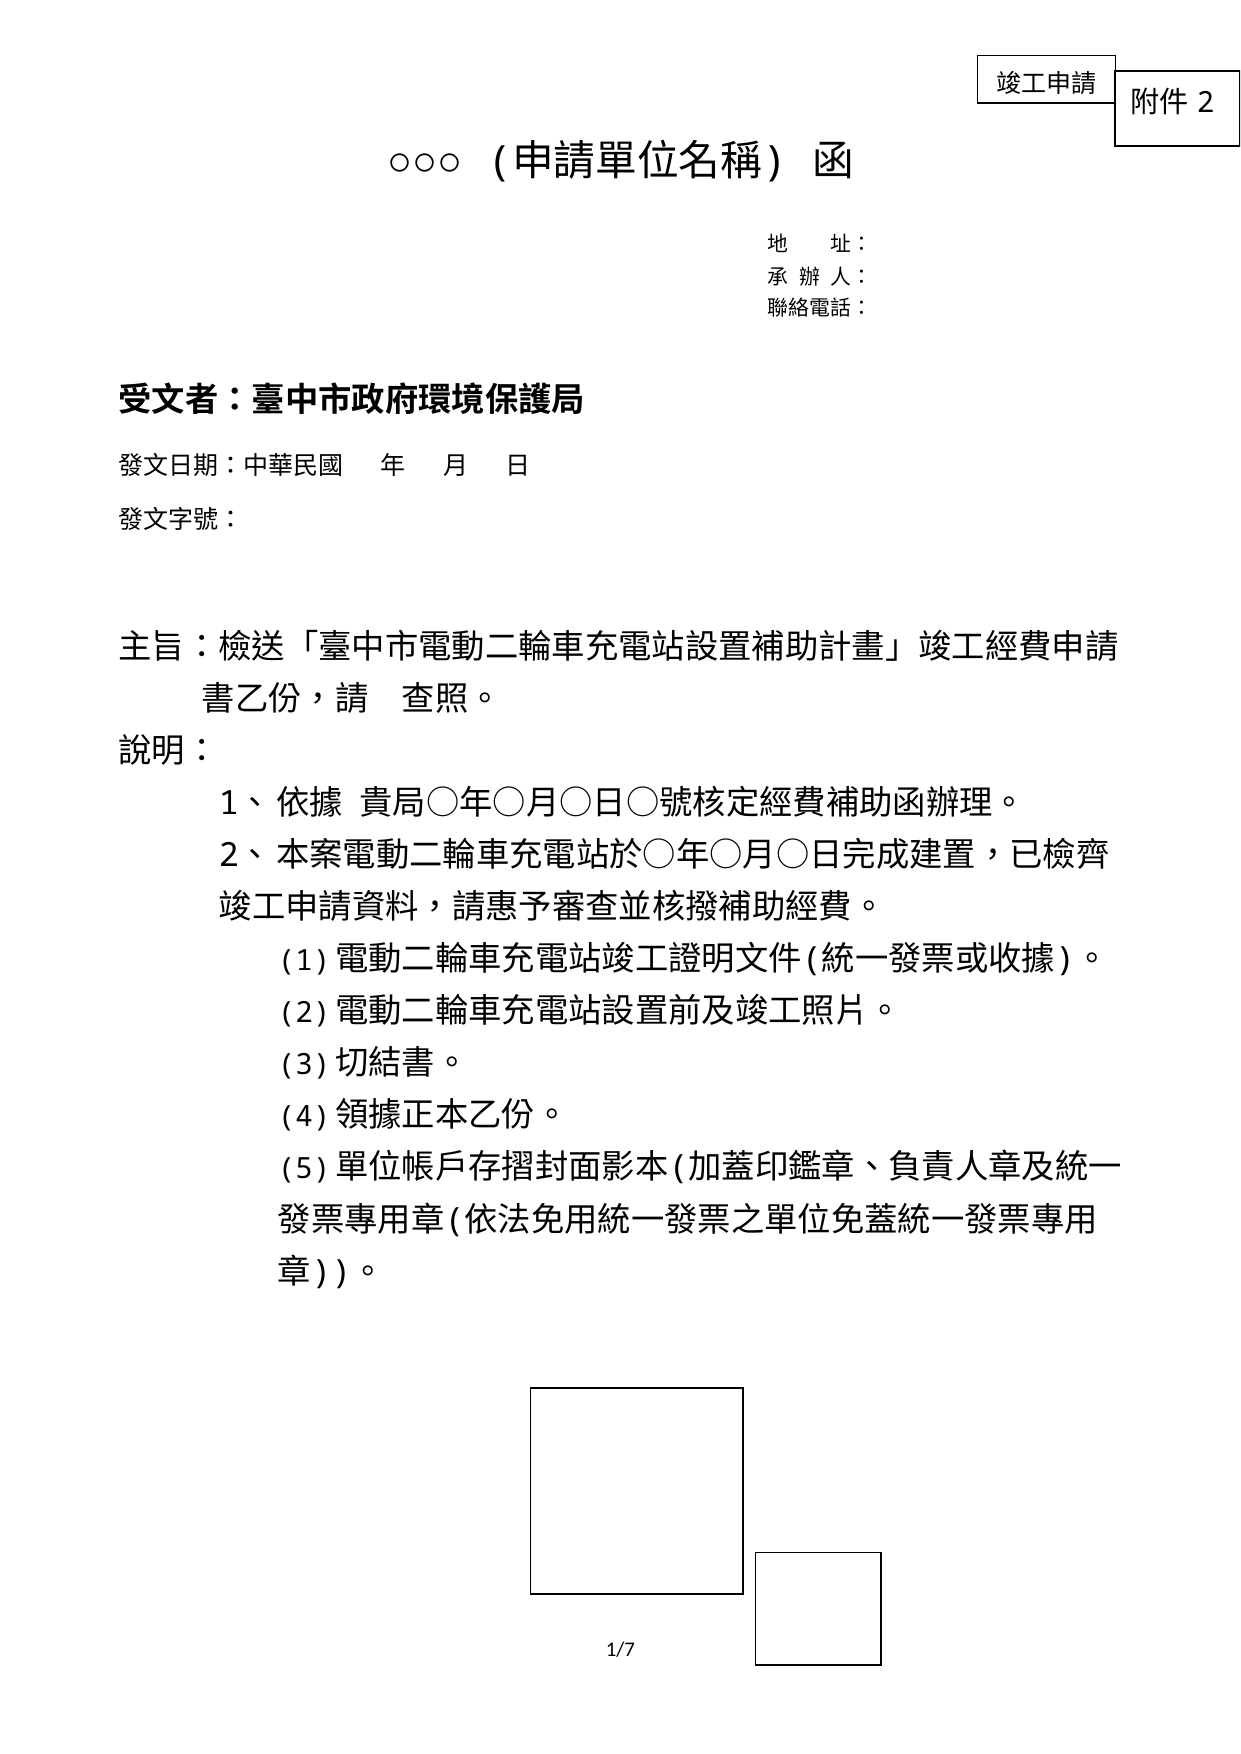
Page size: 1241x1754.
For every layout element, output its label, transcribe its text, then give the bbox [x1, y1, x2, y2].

list 電動二輪車充電站竣工證明文件(統一發票或收據)。 [278, 929, 1122, 981]
list 發文字號： [118, 499, 1122, 536]
list 說明： [118, 721, 1122, 773]
list 單位帳戶存摺封面影本(加蓋印鑑章、負責人章及統一發票專用章(依法免用統一發票之單位免蓋統一發票專用章))。 [278, 1137, 1122, 1293]
list 聯絡電話： [118, 291, 1122, 322]
list 依據 貴局○年○月○日○號核定經費補助函辦理。 [218, 773, 1122, 825]
list 切結書。 [278, 1033, 1122, 1085]
list 承 辦 人： [118, 259, 1122, 291]
list 主旨：檢送「臺中市電動二輪車充電站設置補助計畫」竣工經費申請書乙份，請 查照。 [118, 616, 1122, 721]
list ○○○ (申請單位名稱) 函 [118, 127, 1122, 187]
list 本案電動二輪車充電站於○年○月○日完成建置，已檢齊竣工申請資料，請惠予審查並核撥補助經費。 [218, 825, 1122, 929]
list 地 址： [118, 218, 1122, 259]
list 電動二輪車充電站設置前及竣工照片。 [278, 981, 1122, 1033]
list 領據正本乙份。 [278, 1085, 1122, 1137]
list 受文者：臺中市政府環境保護局 [118, 373, 1122, 421]
list 發文日期：中華民國 年 月 日 [118, 445, 1122, 481]
